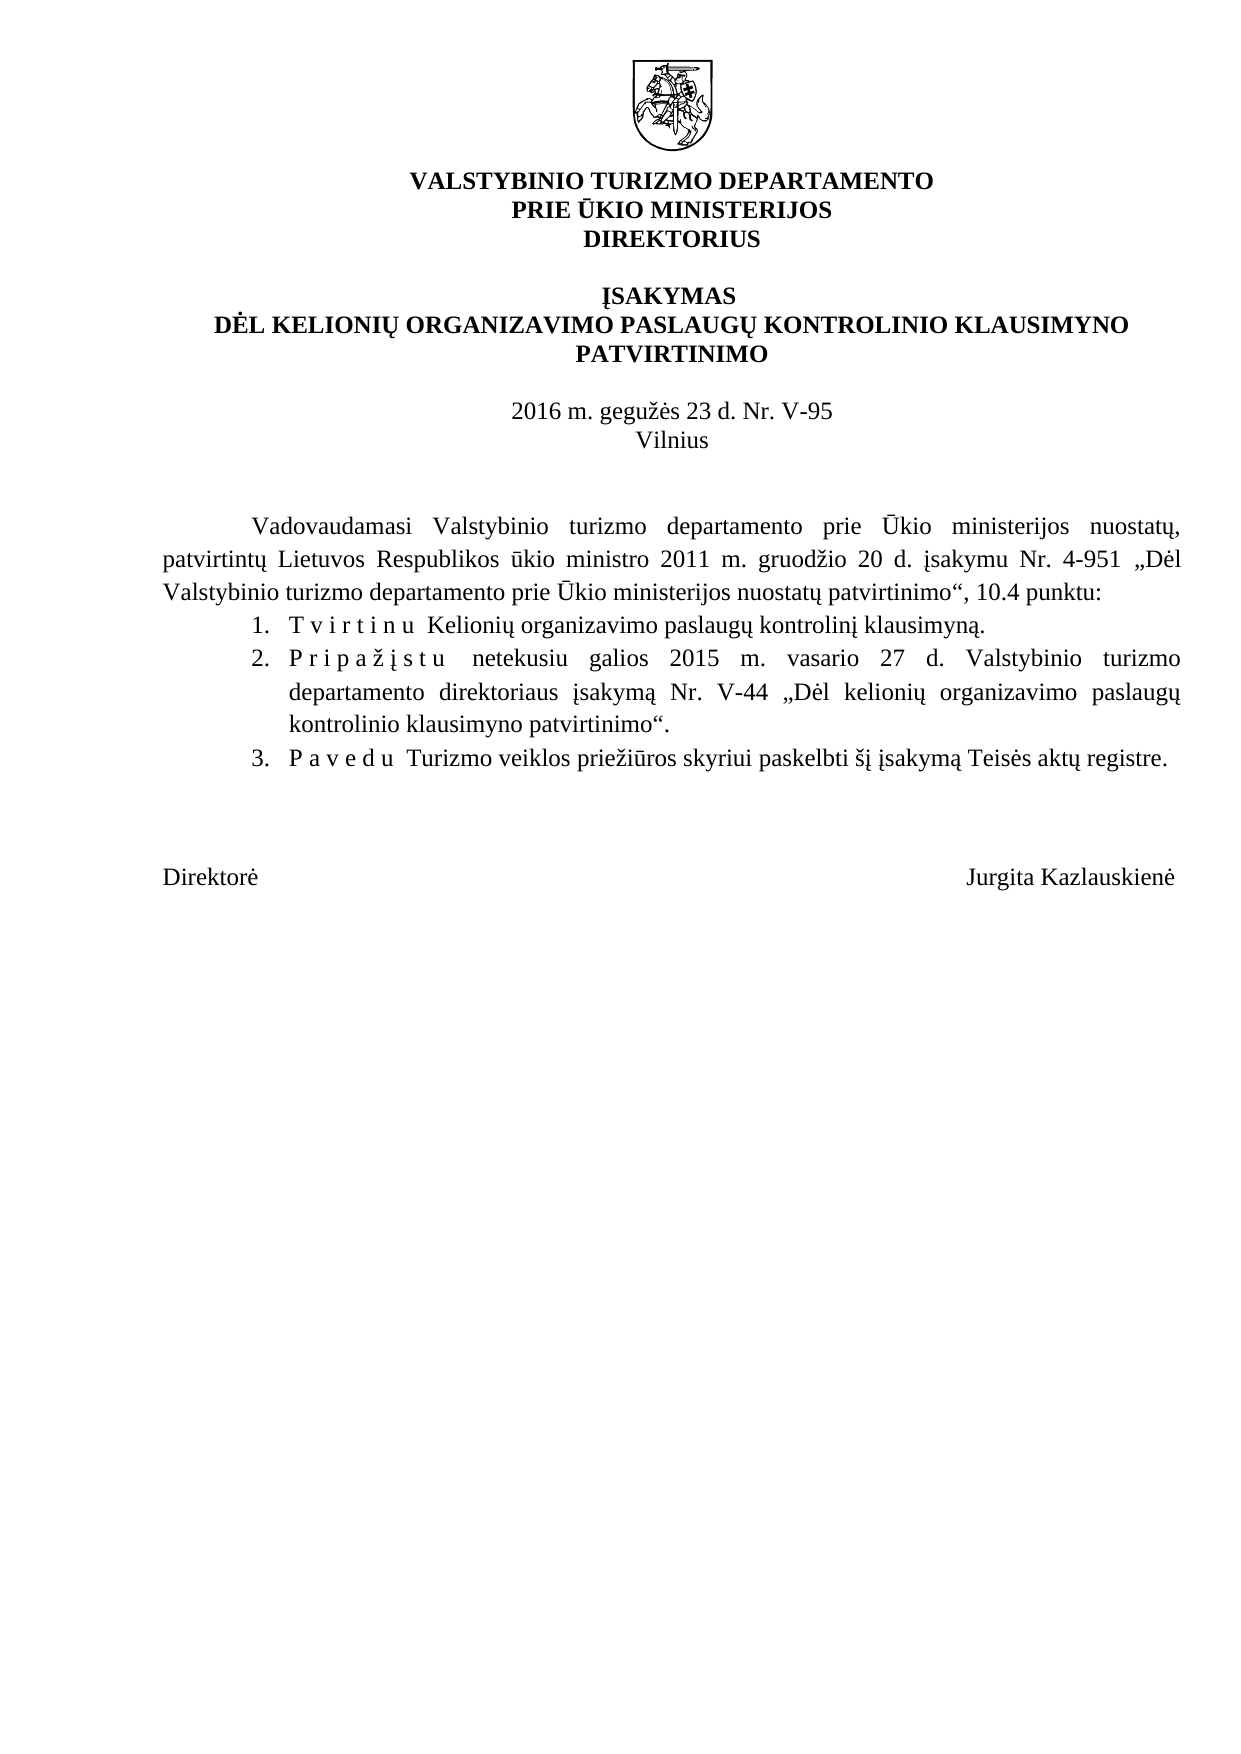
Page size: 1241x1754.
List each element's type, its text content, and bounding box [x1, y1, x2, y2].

text Vilnius [162, 425, 1181, 454]
text Vadovaudamasi Valstybinio turizmo departamento prie Ūkio ministerijos nuostatų, patvirtintų Lietuvos Respublikos ūkio ministro 2011 m. gruodžio 20 d. įsakymu Nr. 4-951 „Dėl Valstybinio turizmo departamento prie Ūkio ministerijos nuostatų patvirtinimo“, 10.4 punktu: [162, 511, 1181, 606]
text 2016 m. gegužės 23 d. Nr. V-95 [162, 396, 1181, 425]
text 3. Pavedu Turizmo veiklos priežiūros skyriui paskelbti šį įsakymą Teisės aktų registre. [251, 743, 1181, 771]
text 2. Pripažįstu netekusiu galios 2015 m. vasario 27 d. Valstybinio turizmo departamento direktoriaus įsakymą Nr. V-44 „Dėl kelionių organizavimo paslaugų kontrolinio klausimyno patvirtinimo“. [251, 643, 1181, 738]
text DĖL KELIONIŲ ORGANIZAVIMO PASLAUGŲ KONTROLINIO KLAUSIMYNO PATVIRTINIMO [162, 310, 1181, 368]
text 1. Tvirtinu Kelionių organizavimo paslaugų kontrolinį klausimyną. [251, 611, 1181, 639]
text PRIE ŪKIO MINISTERIJOS [162, 195, 1181, 224]
text Direktorė Jurgita Kazlauskienė [162, 862, 1181, 891]
text DIREKTORIUS [162, 224, 1181, 253]
text ĮSAKYMAS [162, 281, 1181, 310]
text VALSTYBINIO TURIZMO DEPARTAMENTO [162, 166, 1181, 195]
